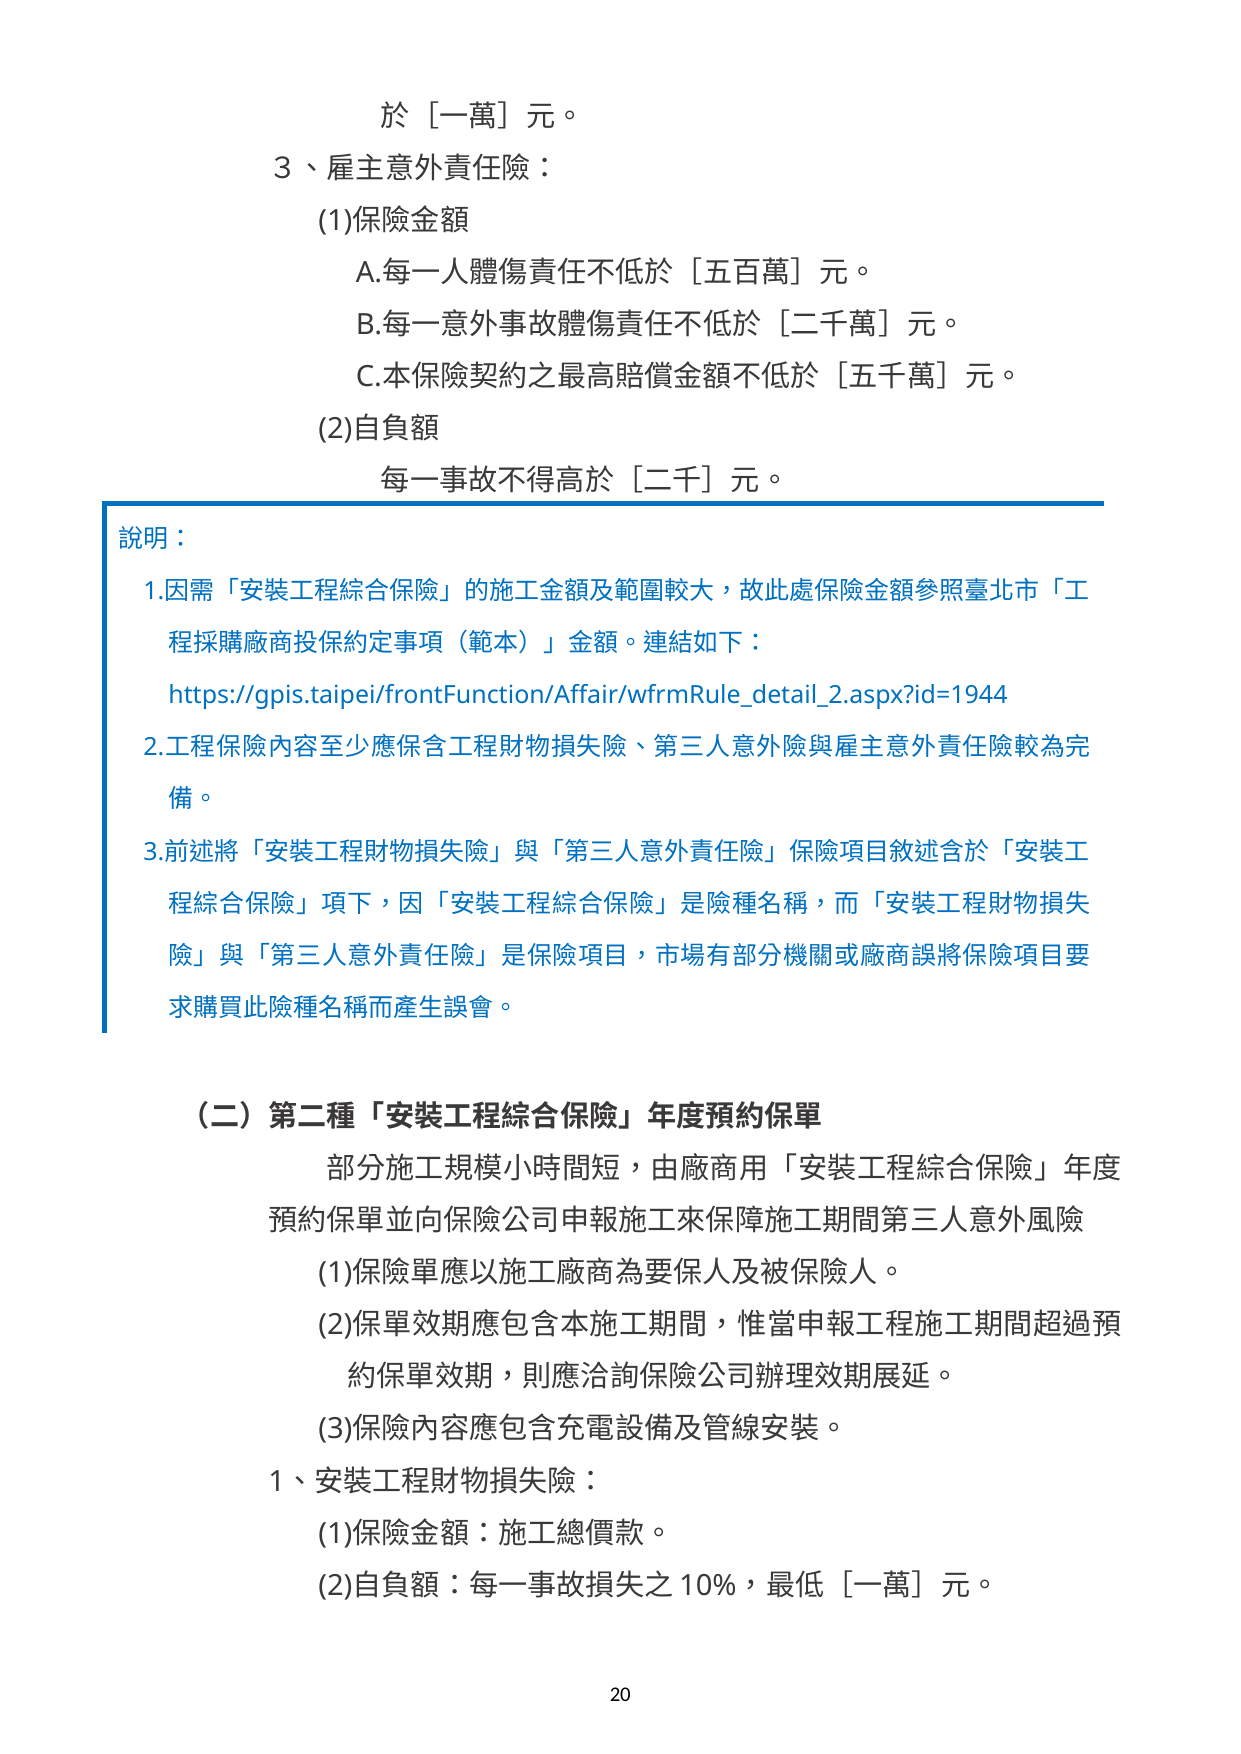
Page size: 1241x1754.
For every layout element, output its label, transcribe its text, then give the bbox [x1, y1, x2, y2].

text （二）第二種「安裝工程綜合保險」年度預約保單 [181, 1085, 1122, 1137]
text 每一事故不得高於［二千］元。 [381, 449, 1122, 501]
text (2)自負額 [318, 397, 1122, 449]
text 1、安裝工程財物損失險： [268, 1449, 1122, 1501]
text 於［一萬］元。 [381, 84, 1122, 137]
text (1)保險單應以施工廠商為要保人及被保險人。 [318, 1241, 1122, 1293]
text C.本保險契約之最高賠償金額不低於［五千萬］元。 [356, 345, 1122, 397]
text 部分施工規模小時間短，由廠商用「安裝工程綜合保險」年度預約保單並向保險公司申報施工來保障施工期間第三人意外風險 [268, 1137, 1122, 1241]
text A.每一人體傷責任不低於［五百萬］元。 [356, 241, 1122, 293]
text B.每一意外事故體傷責任不低於［二千萬］元。 [356, 293, 1122, 345]
text (2)保單效期應包含本施工期間，惟當申報工程施工期間超過預約保單效期，則應洽詢保險公司辦理效期展延。 [318, 1293, 1122, 1397]
text (1)保險金額 [318, 189, 1122, 241]
table_header 說明： 1.因需「安裝工程綜合保險」的施工金額及範圍較大，故此處保險金額參照臺北市「工程採購廠商投保約定事項（範本）」金額。連結如下： https://gpis.taipei/frontFunction/Affair/wfrmRule_detail_2.aspx?id=1944 2.工程保險內容至少應保含工程財物損失險、第三人意外險與雇主意外責任險較為完備。 3.前述將「安裝工程財物損失險」與「第三人意外責任險」保險項目敘述含於「安裝工程綜合保險」項下，因「安裝工程綜合保險」是險種名稱，而「安裝工程財物損失險」與「第三人意外責任險」是保險項目，市場有部分機關或廠商誤將保險項目要求購買此險種名稱而產生誤會。 [107, 506, 1104, 1033]
text ３、雇主意外責任險： [268, 137, 1122, 189]
text (2)自負額：每一事故損失之10%，最低［一萬］元。 [318, 1553, 1122, 1606]
text (1)保險金額：施工總價款。 [318, 1501, 1122, 1553]
text (3)保險內容應包含充電設備及管線安裝。 [318, 1397, 1122, 1449]
